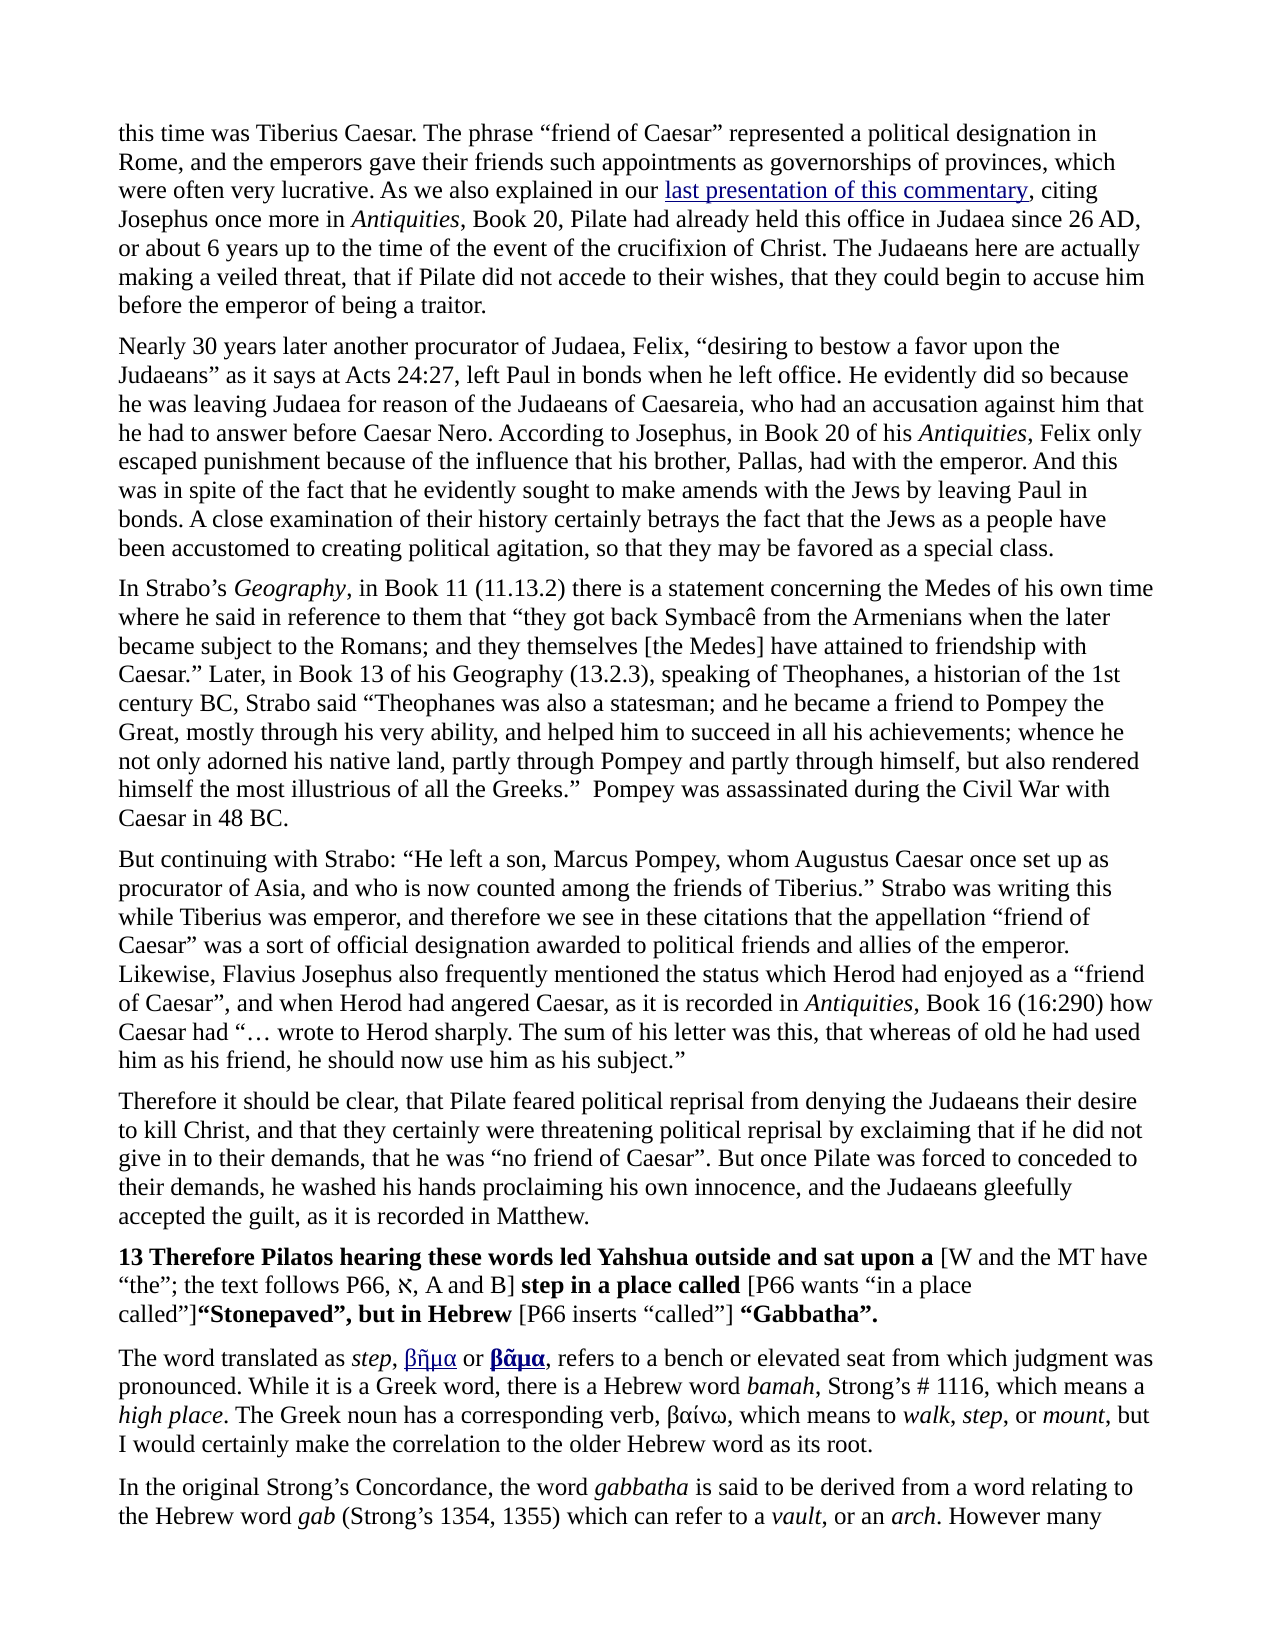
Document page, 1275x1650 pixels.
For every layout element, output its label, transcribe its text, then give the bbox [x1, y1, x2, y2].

text Therefore it should be clear, that Pilate feared political reprisal from denying the Judaeans their desire to kill Christ, and that they certainly were threatening political reprisal by exclaiming that if he did not give in to their demands, that he was “no friend of Caesar”. But once Pilate was forced to conceded to their demands, he washed his hands proclaiming his own innocence, and the Judaeans gleefully accepted the guilt, as it is recorded in Matthew. [118, 1086, 1157, 1230]
text The word translated as step, βῆμα or βᾶμα, refers to a bench or elevated seat from which judgment was pronounced. While it is a Greek word, there is a Hebrew word bamah, Strong’s # 1116, which means a high place. The Greek noun has a corresponding verb, βαίνω, which means to walk, step, or mount, but I would certainly make the correlation to the older Hebrew word as its root. [118, 1343, 1157, 1458]
text But continuing with Strabo: “He left a son, Marcus Pompey, whom Augustus Caesar once set up as procurator of Asia, and who is now counted among the friends of Tiberius.” Strabo was writing this while Tiberius was emperor, and therefore we see in these citations that the appellation “friend of Caesar” was a sort of official designation awarded to political friends and allies of the emperor. Likewise, Flavius Josephus also frequently mentioned the status which Herod had enjoyed as a “friend of Caesar”, and when Herod had angered Caesar, as it is recorded in Antiquities, Book 16 (16:290) how Caesar had “… wrote to Herod sharply. The sum of his letter was this, that whereas of old he had used him as his friend, he should now use him as his subject.” [118, 844, 1157, 1074]
text In Strabo’s Geography, in Book 11 (11.13.2) there is a statement concerning the Medes of his own time where he said in reference to them that “they got back Symbacê from the Armenians when the later became subject to the Romans; and they themselves [the Medes] have attained to friendship with Caesar.” Later, in Book 13 of his Geography (13.2.3), speaking of Theophanes, a historian of the 1st century BC, Strabo said “Theophanes was also a statesman; and he became a friend to Pompey the Great, mostly through his very ability, and helped him to succeed in all his achievements; whence he not only adorned his native land, partly through Pompey and partly through himself, but also rendered himself the most illustrious of all the Greeks.” Pompey was assassinated during the Civil War with Caesar in 48 BC. [118, 573, 1157, 832]
text In the original Strong’s Concordance, the word gabbatha is said to be derived from a word relating to the Hebrew word gab (Strong’s 1354, 1355) which can refer to a vault, or an arch. However many [118, 1472, 1157, 1530]
text this time was Tiberius Caesar. The phrase “friend of Caesar” represented a political designation in Rome, and the emperors gave their friends such appointments as governorships of provinces, which were often very lucrative. As we also explained in our last presentation of this commentary, citing Josephus once more in Antiquities, Book 20, Pilate had already held this office in Judaea since 26 AD, or about 6 years up to the time of the event of the crucifixion of Christ. The Judaeans here are actually making a veiled threat, that if Pilate did not accede to their wishes, that they could begin to accuse him before the emperor of being a traitor. [118, 118, 1157, 319]
text Nearly 30 years later another procurator of Judaea, Felix, “desiring to bestow a favor upon the Judaeans” as it says at Acts 24:27, left Paul in bonds when he left office. He evidently did so because he was leaving Judaea for reason of the Judaeans of Caesareia, who had an accusation against him that he had to answer before Caesar Nero. According to Josephus, in Book 20 of his Antiquities, Felix only escaped punishment because of the influence that his brother, Pallas, had with the emperor. And this was in spite of the fact that he evidently sought to make amends with the Jews by leaving Paul in bonds. A close examination of their history certainly betrays the fact that the Jews as a people have been accustomed to creating political agitation, so that they may be favored as a special class. [118, 331, 1157, 561]
text 13 Therefore Pilatos hearing these words led Yahshua outside and sat upon a [W and the MT have “the”; the text follows P66, א, A and B] step in a place called [P66 wants “in a place called”]“Stonepaved”, but in Hebrew [P66 inserts “called”] “Gabbatha”. [118, 1242, 1157, 1328]
